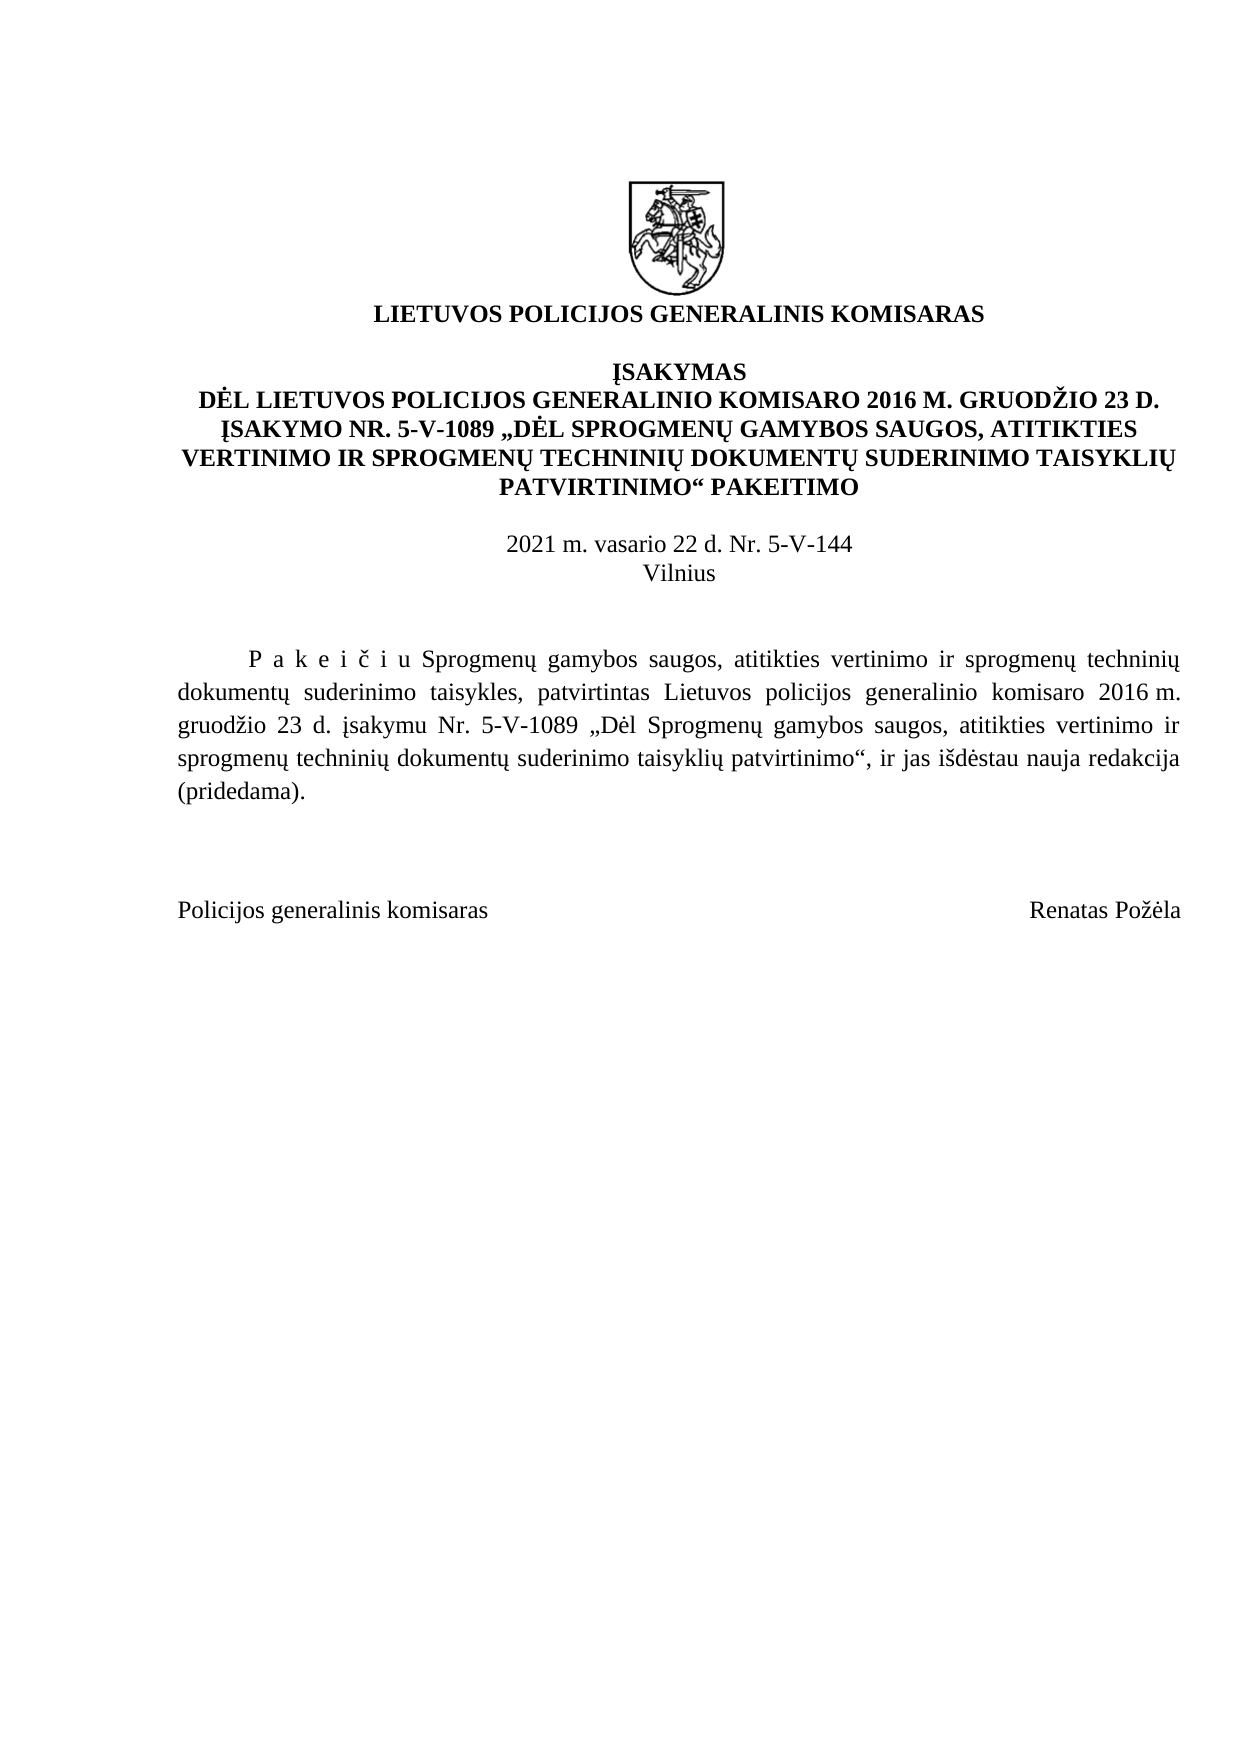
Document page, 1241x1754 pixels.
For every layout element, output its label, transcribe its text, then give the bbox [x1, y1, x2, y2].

text LIETUVOS POLICIJOS GENERALINIS KOMISARAS [177, 299, 1181, 328]
text 2021 m. vasario 22 d. Nr. 5-V-144 [177, 529, 1181, 558]
text DĖL Lietuvos policijos generalinio komisaro 2016 m. gruodžio 23 d. įsakymO Nr. 5-V-1089 „DĖL sprogmenų gamybos saugos, atitikties vertinimo ir sprogmenų techninių dokumentų suderinimo taisyklių PATVIRTINIMO“ pakeitimo [177, 385, 1181, 500]
text ĮSAKYMAS [177, 357, 1181, 385]
text P a k e i č i u Sprogmenų gamybos saugos, atitikties vertinimo ir sprogmenų techninių dokumentų suderinimo taisykles, patvirtintas Lietuvos policijos generalinio komisaro 2016 m. gruodžio 23 d. įsakymu Nr. 5-V-1089 „Dėl Sprogmenų gamybos saugos, atitikties vertinimo ir sprogmenų techninių dokumentų suderinimo taisyklių patvirtinimo“, ir jas išdėstau nauja redakcija (pridedama). [177, 644, 1181, 805]
text Policijos generalinis komisaras Renatas Požėla [177, 896, 1181, 924]
text Vilnius [177, 558, 1181, 587]
